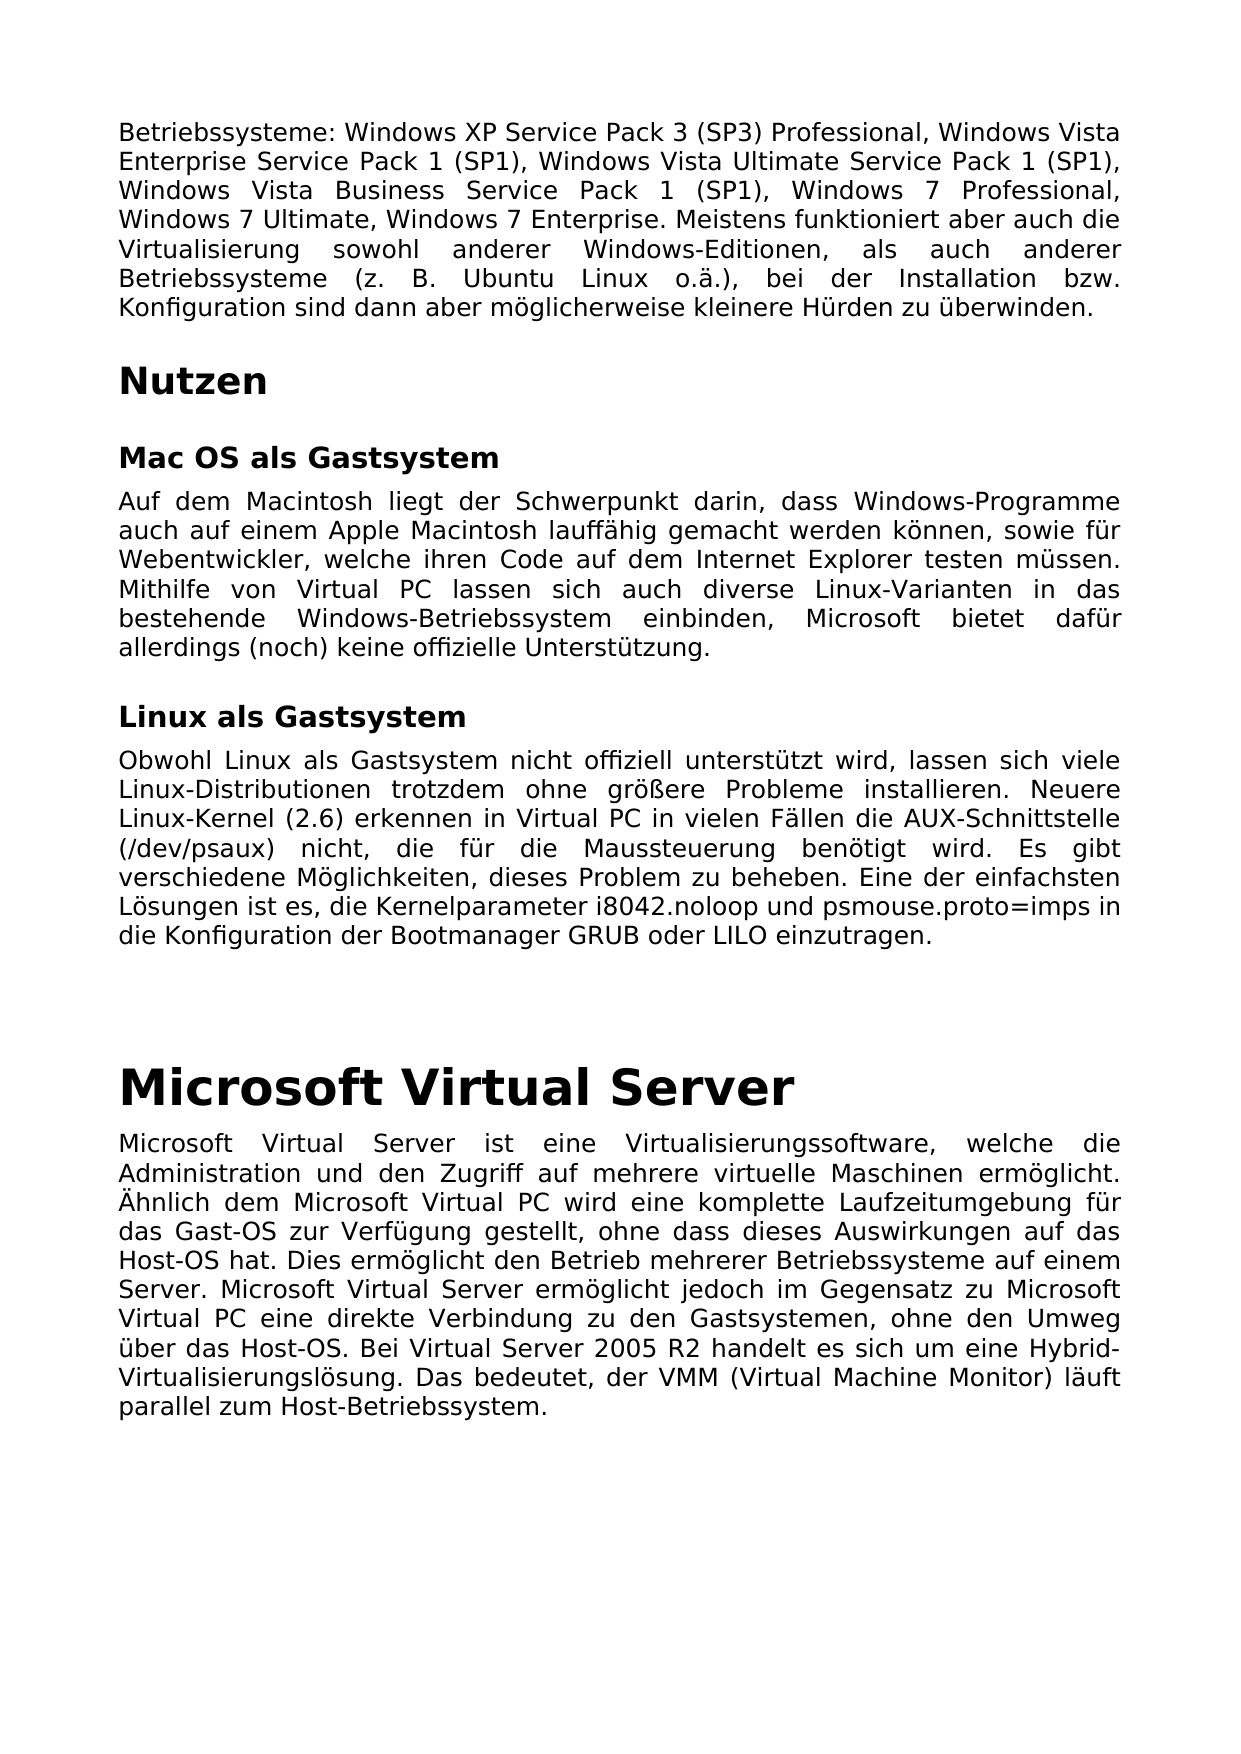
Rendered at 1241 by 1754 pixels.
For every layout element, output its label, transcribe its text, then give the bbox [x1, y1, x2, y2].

text Obwohl Linux als Gastsystem nicht offiziell unterstützt wird, lassen sich viele Linux-Distributionen trotzdem ohne größere Probleme installieren. Neuere Linux-Kernel (2.6) erkennen in Virtual PC in vielen Fällen die AUX-Schnittstelle (/dev/psaux) nicht, die für die Maussteuerung benötigt wird. Es gibt verschiedene Möglichkeiten, dieses Problem zu beheben. Eine der einfachsten Lösungen ist es, die Kernelparameter i8042.noloop und psmouse.proto=imps in die Konfiguration der Bootmanager GRUB oder LILO einzutragen. [118, 746, 1122, 951]
subtitle Nutzen [118, 360, 1122, 403]
text Betriebssysteme: Windows XP Service Pack 3 (SP3) Professional, Windows Vista Enterprise Service Pack 1 (SP1), Windows Vista Ultimate Service Pack 1 (SP1), Windows Vista Business Service Pack 1 (SP1), Windows 7 Professional, Windows 7 Ultimate, Windows 7 Enterprise. Meistens funktioniert aber auch die Virtualisierung sowohl anderer Windows-Editionen, als auch anderer Betriebssysteme (z. B. Ubuntu Linux o.ä.), bei der Installation bzw. Konfiguration sind dann aber möglicherweise kleinere Hürden zu überwinden. [118, 118, 1122, 322]
subtitle Mac OS als Gastsystem [118, 441, 1122, 475]
text Microsoft Virtual Server ist eine Virtualisierungssoftware, welche die Administration und den Zugriff auf mehrere virtuelle Maschinen ermöglicht. Ähnlich dem Microsoft Virtual PC wird eine komplette Laufzeitumgebung für das Gast-OS zur Verfügung gestellt, ohne dass dieses Auswirkungen auf das Host-OS hat. Dies ermöglicht den Betrieb mehrerer Betriebssysteme auf einem Server. Microsoft Virtual Server ermöglicht jedoch im Gegensatz zu Microsoft Virtual PC eine direkte Verbindung zu den Gastsystemen, ohne den Umweg über das Host-OS. Bei Virtual Server 2005 R2 handelt es sich um eine Hybrid-Virtualisierungslösung. Das bedeutet, der VMM (Virtual Machine Monitor) läuft parallel zum Host-Betriebssystem. [118, 1129, 1122, 1421]
subtitle Microsoft Virtual Server [118, 1059, 1122, 1117]
subtitle Linux als Gastsystem [118, 700, 1122, 734]
text Auf dem Macintosh liegt der Schwerpunkt darin, dass Windows-Programme auch auf einem Apple Macintosh lauffähig gemacht werden können, sowie für Webentwickler, welche ihren Code auf dem Internet Explorer testen müssen. Mithilfe von Virtual PC lassen sich auch diverse Linux-Varianten in das bestehende Windows-Betriebssystem einbinden, Microsoft bietet dafür allerdings (noch) keine offizielle Unterstützung. [118, 487, 1122, 662]
